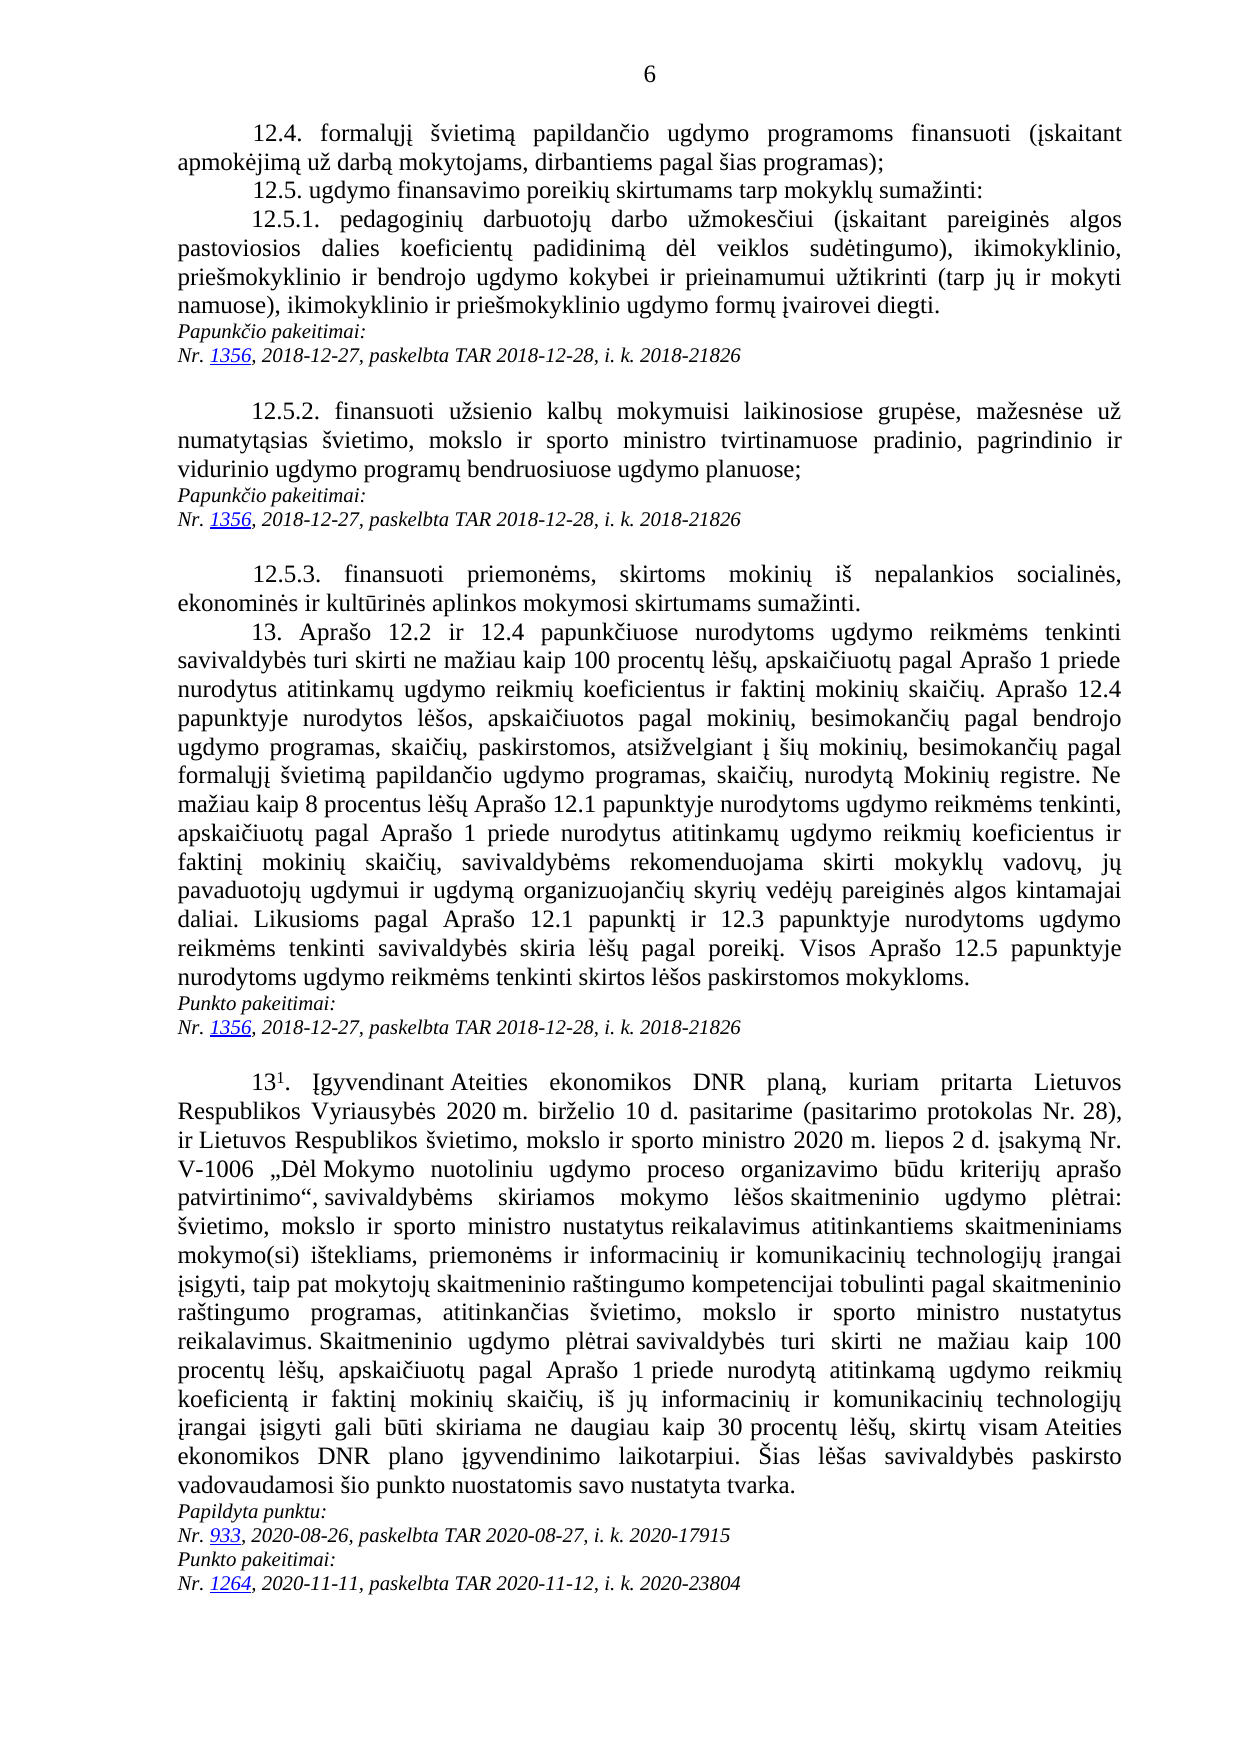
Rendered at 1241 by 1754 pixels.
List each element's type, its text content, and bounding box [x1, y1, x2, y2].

text 13. Aprašo 12.2 ir 12.4 papunkčiuose nurodytoms ugdymo reikmėms tenkinti savivaldybės turi skirti ne mažiau kaip 100 procentų lėšų, apskaičiuotų pagal Aprašo 1 priede nurodytus atitinkamų ugdymo reikmių koeficientus ir faktinį mokinių skaičių. Aprašo 12.4 papunktyje nurodytos lėšos, apskaičiuotos pagal mokinių, besimokančių pagal bendrojo ugdymo programas, skaičių, paskirstomos, atsižvelgiant į šių mokinių, besimokančių pagal formalųjį švietimą papildančio ugdymo programas, skaičių, nurodytą Mokinių registre. Ne mažiau kaip 8 procentus lėšų Aprašo 12.1 papunktyje nurodytoms ugdymo reikmėms tenkinti, apskaičiuotų pagal Aprašo 1 priede nurodytus atitinkamų ugdymo reikmių koeficientus ir faktinį mokinių skaičių, savivaldybėms rekomenduojama skirti mokyklų vadovų, jų pavaduotojų ugdymui ir ugdymą organizuojančių skyrių vedėjų pareiginės algos kintamajai daliai. Likusioms pagal Aprašo 12.1 papunktį ir 12.3 papunktyje nurodytoms ugdymo reikmėms tenkinti savivaldybės skiria lėšų pagal poreikį. Visos Aprašo 12.5 papunktyje nurodytoms ugdymo reikmėms tenkinti skirtos lėšos paskirstomos mokykloms. [177, 617, 1122, 991]
text 131. Įgyvendinant Ateities ekonomikos DNR planą, kuriam pritarta Lietuvos Respublikos Vyriausybės 2020 m. birželio 10 d. pasitarime (pasitarimo protokolas Nr. 28), ir Lietuvos Respublikos švietimo, mokslo ir sporto ministro 2020 m. liepos 2 d. įsakymą Nr. V-1006 „Dėl Mokymo nuotoliniu ugdymo proceso organizavimo būdu kriterijų aprašo patvirtinimo“, savivaldybėms skiriamos mokymo lėšos skaitmeninio ugdymo plėtrai: švietimo, mokslo ir sporto ministro nustatytus reikalavimus atitinkantiems skaitmeniniams mokymo(si) ištekliams, priemonėms ir informacinių ir komunikacinių technologijų įrangai įsigyti, taip pat mokytojų skaitmeninio raštingumo kompetencijai tobulinti pagal skaitmeninio raštingumo programas, atitinkančias švietimo, mokslo ir sporto ministro nustatytus reikalavimus. Skaitmeninio ugdymo plėtrai savivaldybės turi skirti ne mažiau kaip 100 procentų lėšų, apskaičiuotų pagal Aprašo 1 priede nurodytą atitinkamą ugdymo reikmių koeficientą ir faktinį mokinių skaičių, iš jų informacinių ir komunikacinių technologijų įrangai įsigyti gali būti skiriama ne daugiau kaip 30 procentų lėšų, skirtų visam Ateities ekonomikos DNR plano įgyvendinimo laikotarpiui. Šias lėšas savivaldybės paskirsto vadovaudamosi šio punkto nuostatomis savo nustatyta tvarka. [177, 1067, 1122, 1499]
text 12.5.2. finansuoti užsienio kalbų mokymuisi laikinosiose grupėse, mažesnėse už numatytąsias švietimo, mokslo ir sporto ministro tvirtinamuose pradinio, pagrindinio ir vidurinio ugdymo programų bendruosiuose ugdymo planuose; [177, 396, 1122, 482]
text Papunkčio pakeitimai: [177, 482, 1122, 507]
text Punkto pakeitimai: [177, 1547, 1122, 1571]
text Punkto pakeitimai: [177, 991, 1122, 1015]
text Nr. 1356, 2018-12-27, paskelbta TAR 2018-12-28, i. k. 2018-21826 [177, 343, 1122, 367]
text Nr. 1356, 2018-12-27, paskelbta TAR 2018-12-28, i. k. 2018-21826 [177, 507, 1122, 531]
text Nr. 1264, 2020-11-11, paskelbta TAR 2020-11-12, i. k. 2020-23804 [177, 1571, 1122, 1595]
text Nr. 1356, 2018-12-27, paskelbta TAR 2018-12-28, i. k. 2018-21826 [177, 1015, 1122, 1039]
text Nr. 933, 2020-08-26, paskelbta TAR 2020-08-27, i. k. 2020-17915 [177, 1523, 1122, 1547]
text 12.4. formalųjį švietimą papildančio ugdymo programoms finansuoti (įskaitant apmokėjimą už darbą mokytojams, dirbantiems pagal šias programas); [177, 118, 1122, 176]
text 12.5.1. pedagoginių darbuotojų darbo užmokesčiui (įskaitant pareiginės algos pastoviosios dalies koeficientų padidinimą dėl veiklos sudėtingumo), ikimokyklinio, priešmokyklinio ir bendrojo ugdymo kokybei ir prieinamumui užtikrinti (tarp jų ir mokyti namuose), ikimokyklinio ir priešmokyklinio ugdymo formų įvairovei diegti. [177, 204, 1122, 319]
text 12.5.3. finansuoti priemonėms, skirtoms mokinių iš nepalankios socialinės, ekonominės ir kultūrinės aplinkos mokymosi skirtumams sumažinti. [177, 559, 1122, 617]
text Papunkčio pakeitimai: [177, 319, 1122, 343]
text 12.5. ugdymo finansavimo poreikių skirtumams tarp mokyklų sumažinti: [177, 176, 1122, 204]
text Papildyta punktu: [177, 1499, 1122, 1523]
